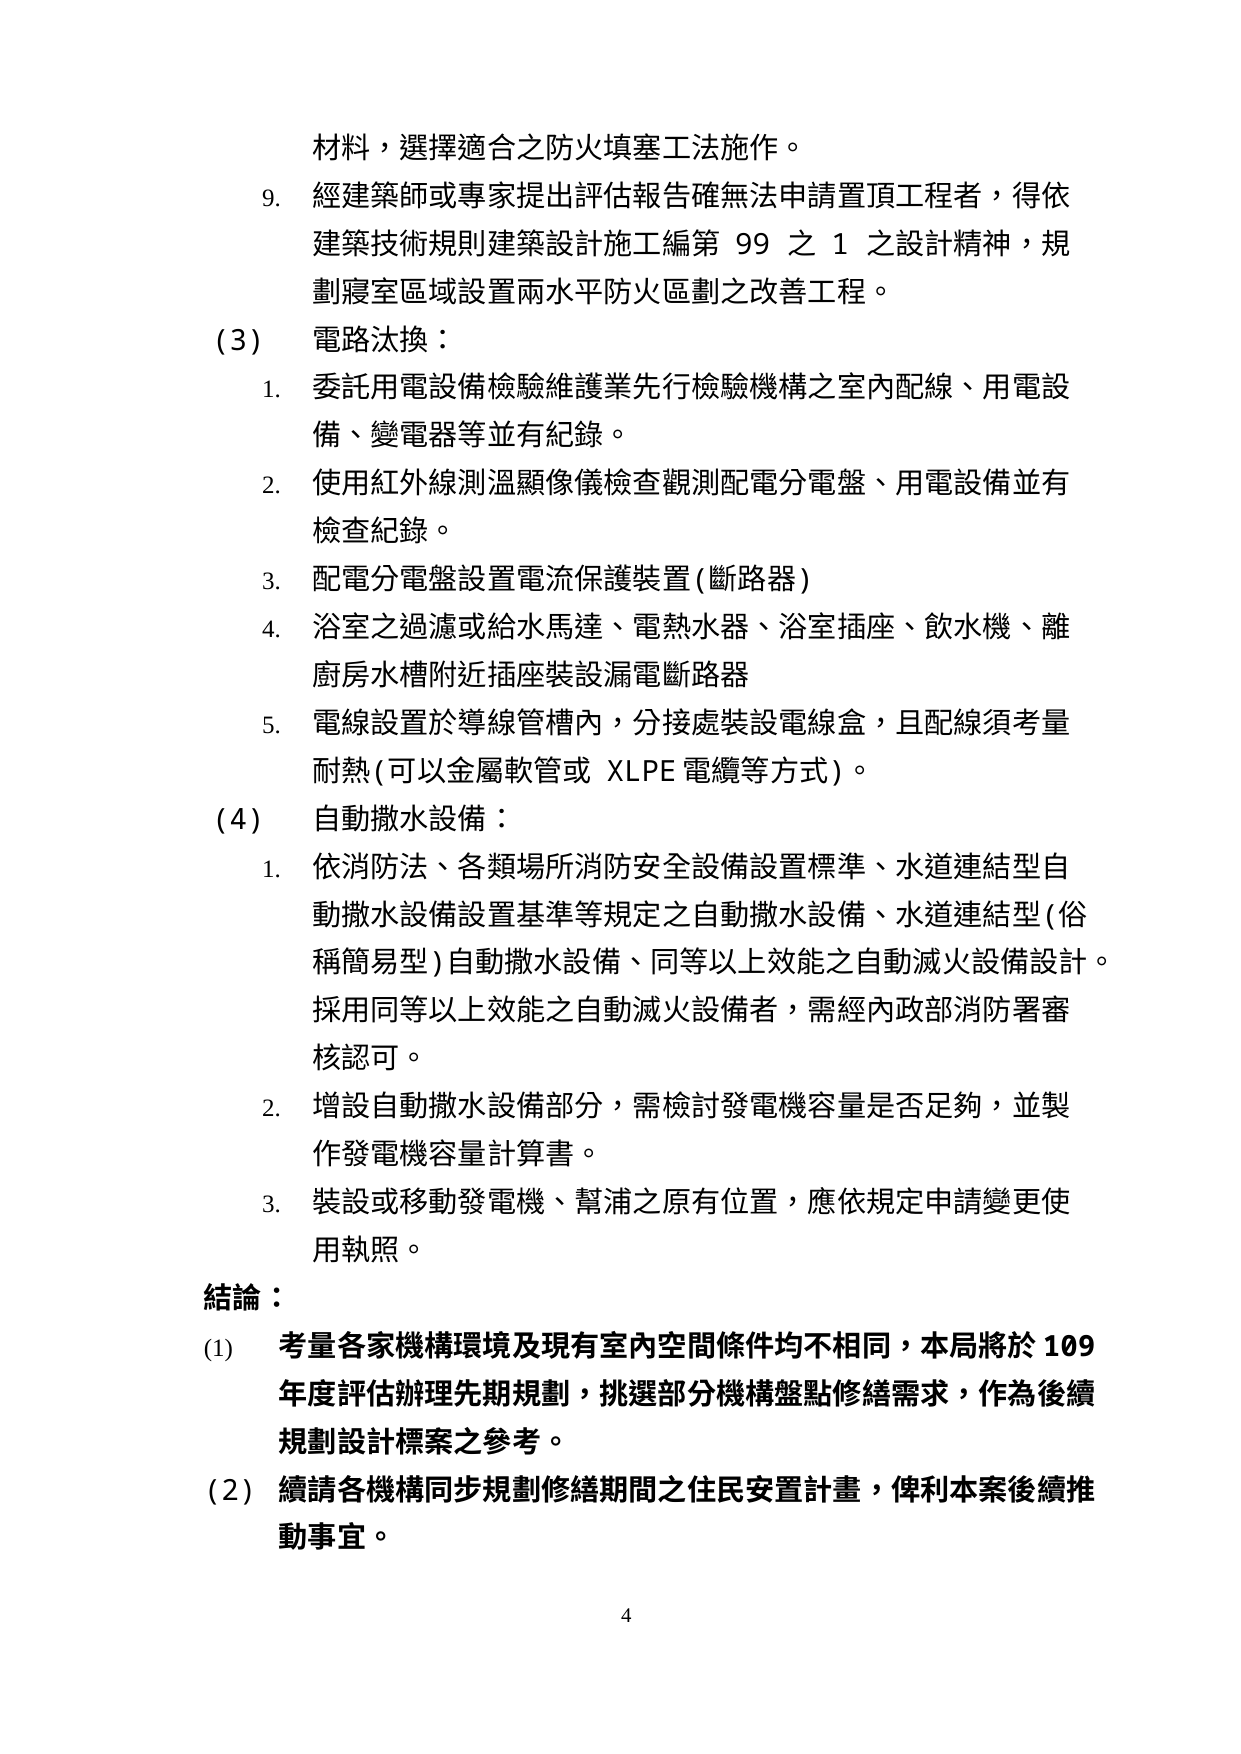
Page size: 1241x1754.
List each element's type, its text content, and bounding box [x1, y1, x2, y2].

list 電路汰換： [212, 312, 1098, 359]
list 電線設置於導線管槽內，分接處裝設電線盒，且配線須考量耐熱(可以金屬軟管或 XLPE電纜等方式)。 [262, 695, 1098, 791]
list 考量各家機構環境及現有室內空間條件均不相同，本局將於109年度評估辦理先期規劃，挑選部分機構盤點修繕需求，作為後續規劃設計標案之參考。 [203, 1318, 1098, 1462]
list 依消防法、各類場所消防安全設備設置標準、水道連結型自動撒水設備設置基準等規定之自動撒水設備、水道連結型(俗稱簡易型)自動撒水設備、同等以上效能之自動滅火設備設計。採用同等以上效能之自動滅火設備者，需經內政部消防署審核認可。 [262, 839, 1098, 1078]
list 自動撒水設備： [212, 791, 1098, 839]
list 增設自動撒水設備部分，需檢討發電機容量是否足夠，並製作發電機容量計算書。 [262, 1078, 1098, 1174]
list 委託用電設備檢驗維護業先行檢驗機構之室內配線、用電設備、變電器等並有紀錄。 [262, 359, 1098, 455]
list 使用紅外線測溫顯像儀檢查觀測配電分電盤、用電設備並有檢查紀錄。 [262, 455, 1098, 551]
list 配電分電盤設置電流保護裝置(斷路器) [262, 551, 1098, 599]
list 裝設或移動發電機、幫浦之原有位置，應依規定申請變更使用執照。 [262, 1174, 1098, 1270]
list 續請各機構同步規劃修繕期間之住民安置計畫，俾利本案後續推動事宜。 [203, 1462, 1098, 1557]
list 經建築師或專家提出評估報告確無法申請置頂工程者，得依建築技術規則建築設計施工編第 99 之 1 之設計精神，規劃寢室區域設置兩水平防火區劃之改善工程。 [262, 168, 1098, 312]
list 浴室之過濾或給水馬達、電熱水器、浴室插座、飲水機、離廚房水槽附近插座裝設漏電斷路器 [262, 599, 1098, 695]
list 材料，選擇適合之防火填塞工法施作。 [262, 120, 1098, 168]
text 結論： [203, 1270, 1098, 1318]
